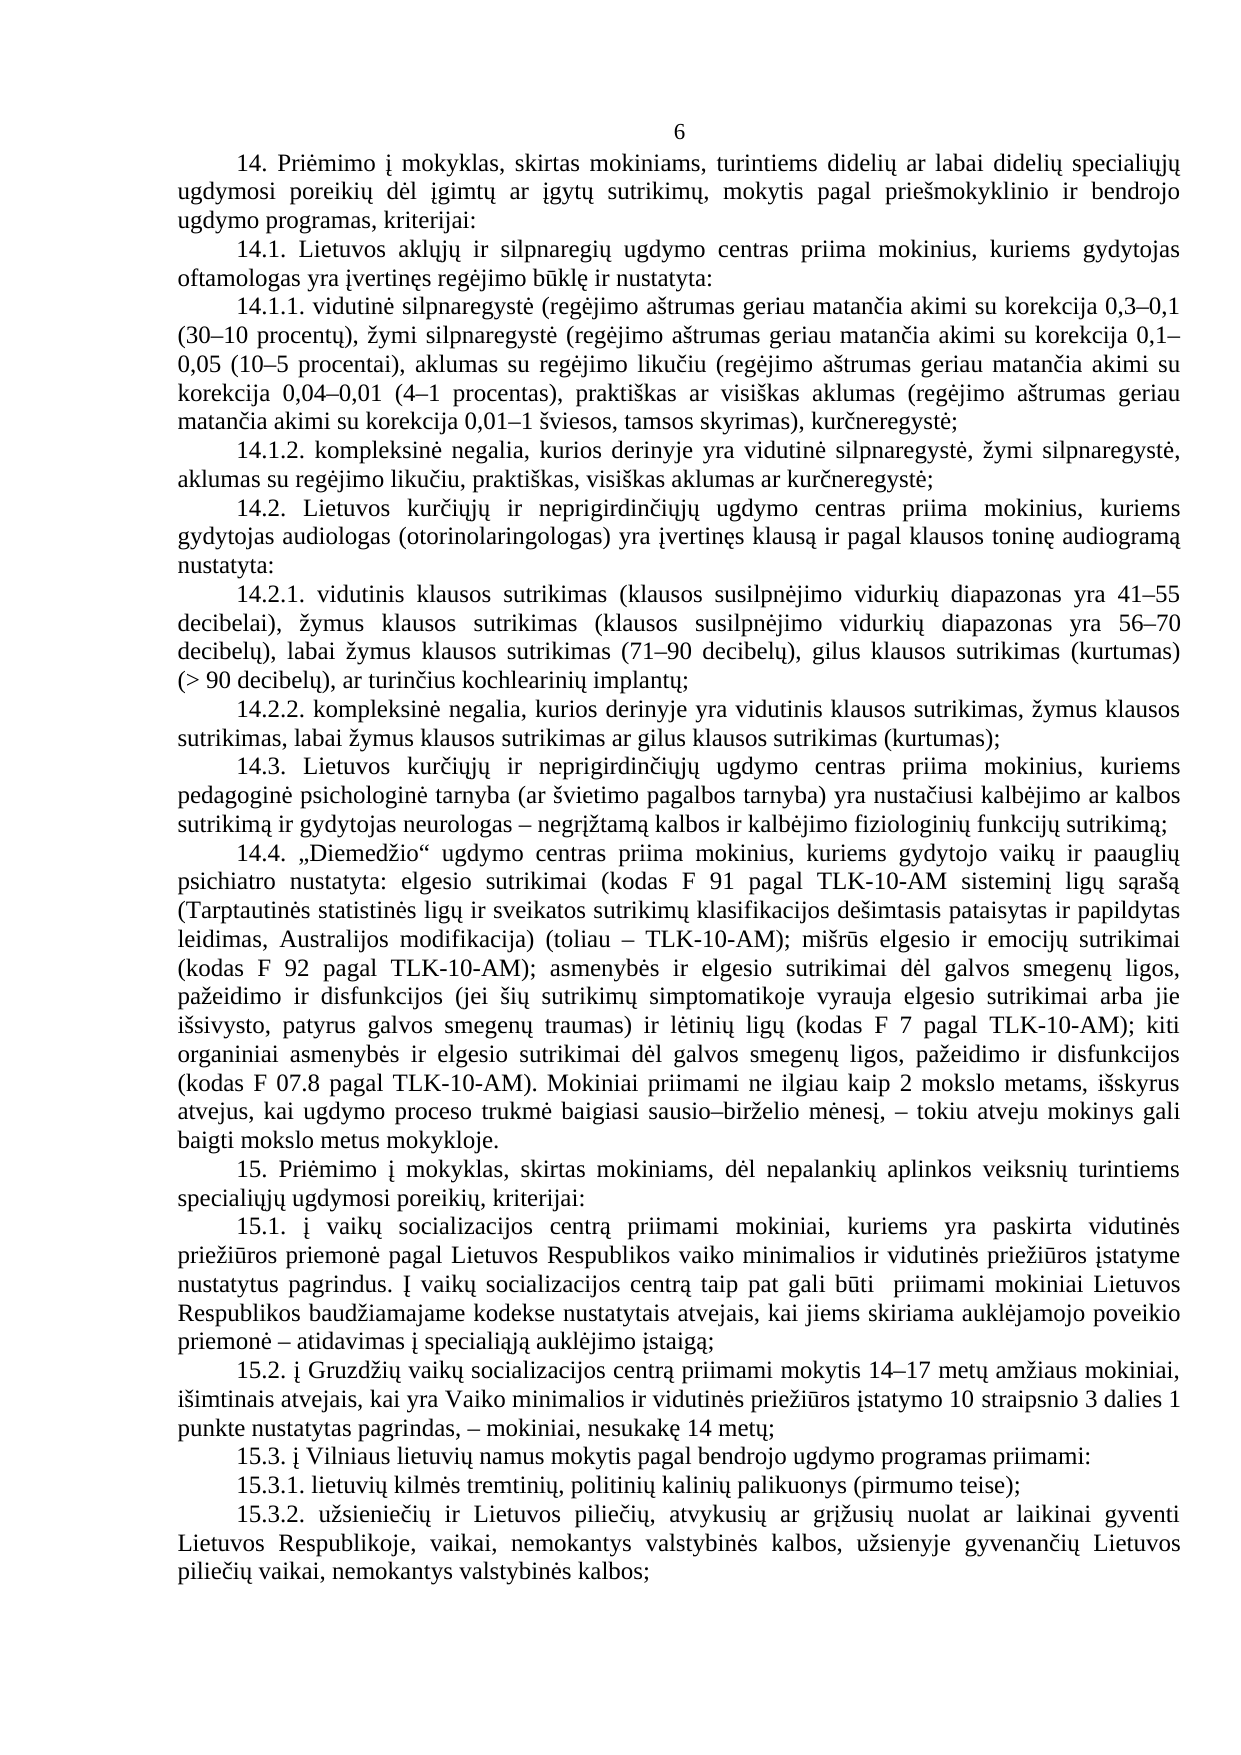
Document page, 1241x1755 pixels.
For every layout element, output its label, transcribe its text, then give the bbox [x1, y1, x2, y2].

text 15.2. į Gruzdžių vaikų socializacijos centrą priimami mokytis 14–17 metų amžiaus mokiniai, išimtinais atvejais, kai yra Vaiko minimalios ir vidutinės priežiūros įstatymo 10 straipsnio 3 dalies 1 punkte nustatytas pagrindas, – mokiniai, nesukakę 14 metų; [177, 1355, 1181, 1441]
text 14.3. Lietuvos kurčiųjų ir neprigirdinčiųjų ugdymo centras priima mokinius, kuriems pedagoginė psichologinė tarnyba (ar švietimo pagalbos tarnyba) yra nustačiusi kalbėjimo ar kalbos sutrikimą ir gydytojas neurologas – negrįžtamą kalbos ir kalbėjimo fiziologinių funkcijų sutrikimą; [177, 751, 1181, 838]
text 14.4. „Diemedžio“ ugdymo centras priima mokinius, kuriems gydytojo vaikų ir paauglių psichiatro nustatyta: elgesio sutrikimai (kodas F 91 pagal TLK-10-AM sisteminį ligų sąrašą (Tarptautinės statistinės ligų ir sveikatos sutrikimų klasifikacijos dešimtasis pataisytas ir papildytas leidimas, Australijos modifikacija) (toliau – TLK-10-AM); mišrūs elgesio ir emocijų sutrikimai (kodas F 92 pagal TLK-10-AM); asmenybės ir elgesio sutrikimai dėl galvos smegenų ligos, pažeidimo ir disfunkcijos (jei šių sutrikimų simptomatikoje vyrauja elgesio sutrikimai arba jie išsivysto, patyrus galvos smegenų traumas) ir lėtinių ligų (kodas F 7 pagal TLK-10-AM); kiti organiniai asmenybės ir elgesio sutrikimai dėl galvos smegenų ligos, pažeidimo ir disfunkcijos (kodas F 07.8 pagal TLK-10-AM). Mokiniai priimami ne ilgiau kaip 2 mokslo metams, išskyrus atvejus, kai ugdymo proceso trukmė baigiasi sausio–birželio mėnesį, – tokiu atveju mokinys gali baigti mokslo metus mokykloje. [177, 838, 1181, 1154]
text 14.2. Lietuvos kurčiųjų ir neprigirdinčiųjų ugdymo centras priima mokinius, kuriems gydytojas audiologas (otorinolaringologas) yra įvertinęs klausą ir pagal klausos toninę audiogramą nustatyta: [177, 493, 1181, 579]
text 14.1.2. kompleksinė negalia, kurios derinyje yra vidutinė silpnaregystė, žymi silpnaregystė, aklumas su regėjimo likučiu, praktiškas, visiškas aklumas ar kurčneregystė; [177, 435, 1181, 493]
text 15.3. į Vilniaus lietuvių namus mokytis pagal bendrojo ugdymo programas priimami: [177, 1441, 1181, 1470]
text 14.2.2. kompleksinė negalia, kurios derinyje yra vidutinis klausos sutrikimas, žymus klausos sutrikimas, labai žymus klausos sutrikimas ar gilus klausos sutrikimas (kurtumas); [177, 694, 1181, 751]
text 14.1.1. vidutinė silpnaregystė (regėjimo aštrumas geriau matančia akimi su korekcija 0,3–0,1 (30–10 procentų), žymi silpnaregystė (regėjimo aštrumas geriau matančia akimi su korekcija 0,1–0,05 (10–5 procentai), aklumas su regėjimo likučiu (regėjimo aštrumas geriau matančia akimi su korekcija 0,04–0,01 (4–1 procentas), praktiškas ar visiškas aklumas (regėjimo aštrumas geriau matančia akimi su korekcija 0,01–1 šviesos, tamsos skyrimas), kurčneregystė; [177, 291, 1181, 435]
text 15.3.2. užsieniečių ir Lietuvos piliečių, atvykusių ar grįžusių nuolat ar laikinai gyventi Lietuvos Respublikoje, vaikai, nemokantys valstybinės kalbos, užsienyje gyvenančių Lietuvos piliečių vaikai, nemokantys valstybinės kalbos; [177, 1499, 1181, 1585]
text 14.2.1. vidutinis klausos sutrikimas (klausos susilpnėjimo vidurkių diapazonas yra 41–55 decibelai), žymus klausos sutrikimas (klausos susilpnėjimo vidurkių diapazonas yra 56–70 decibelų), labai žymus klausos sutrikimas (71–90 decibelų), gilus klausos sutrikimas (kurtumas) (> 90 decibelų), ar turinčius kochlearinių implantų; [177, 579, 1181, 694]
text 15.1. į vaikų socializacijos centrą priimami mokiniai, kuriems yra paskirta vidutinės priežiūros priemonė pagal Lietuvos Respublikos vaiko minimalios ir vidutinės priežiūros įstatyme nustatytus pagrindus. Į vaikų socializacijos centrą taip pat gali būti priimami mokiniai Lietuvos Respublikos baudžiamajame kodekse nustatytais atvejais, kai jiems skiriama auklėjamojo poveikio priemonė – atidavimas į specialiąją auklėjimo įstaigą; [177, 1211, 1181, 1355]
text 14. Priėmimo į mokyklas, skirtas mokiniams, turintiems didelių ar labai didelių specialiųjų ugdymosi poreikių dėl įgimtų ar įgytų sutrikimų, mokytis pagal priešmokyklinio ir bendrojo ugdymo programas, kriterijai: [177, 148, 1181, 234]
text 15.3.1. lietuvių kilmės tremtinių, politinių kalinių palikuonys (pirmumo teise); [177, 1470, 1181, 1499]
text 14.1. Lietuvos aklųjų ir silpnaregių ugdymo centras priima mokinius, kuriems gydytojas oftamologas yra įvertinęs regėjimo būklę ir nustatyta: [177, 234, 1181, 291]
text 15. Priėmimo į mokyklas, skirtas mokiniams, dėl nepalankių aplinkos veiksnių turintiems specialiųjų ugdymosi poreikių, kriterijai: [177, 1154, 1181, 1211]
